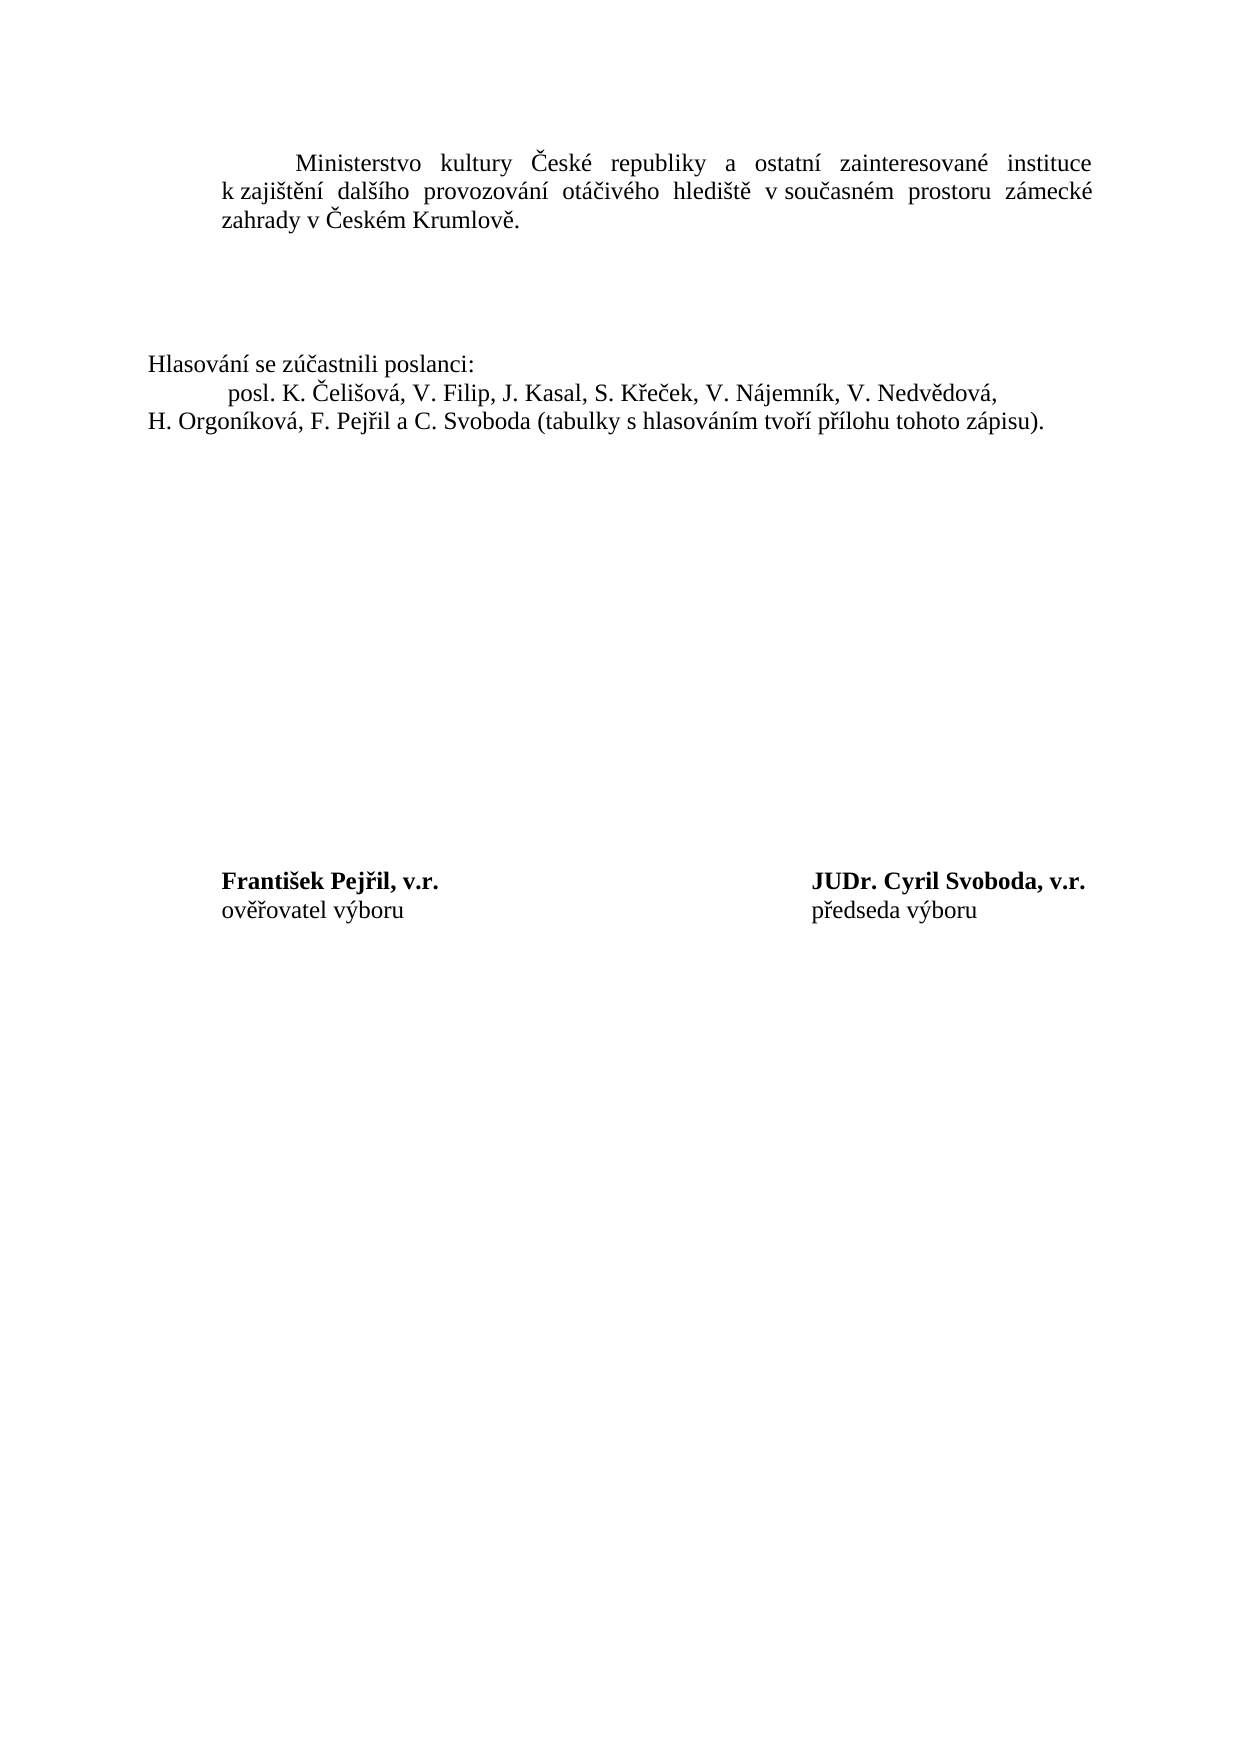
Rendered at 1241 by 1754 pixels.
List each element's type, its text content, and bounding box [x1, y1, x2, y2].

text posl. K. Čelišová, V. Filip, J. Kasal, S. Křeček, V. Nájemník, V. Nedvědová, H. Orgoníková, F. Pejřil a C. Svoboda (tabulky s hlasováním tvoří přílohu tohoto zápisu). [148, 378, 1093, 435]
text Ministerstvo kultury České republiky a ostatní zainteresované instituce k zajištění dalšího provozování otáčivého hlediště v současném prostoru zámecké zahrady v Českém Krumlově. [221, 148, 1093, 234]
text ověřovatel výboru předseda výboru [148, 895, 1093, 924]
text Hlasování se zúčastnili poslanci: [148, 349, 1093, 378]
text František Pejřil, v.r. JUDr. Cyril Svoboda, v.r. [148, 866, 1093, 895]
